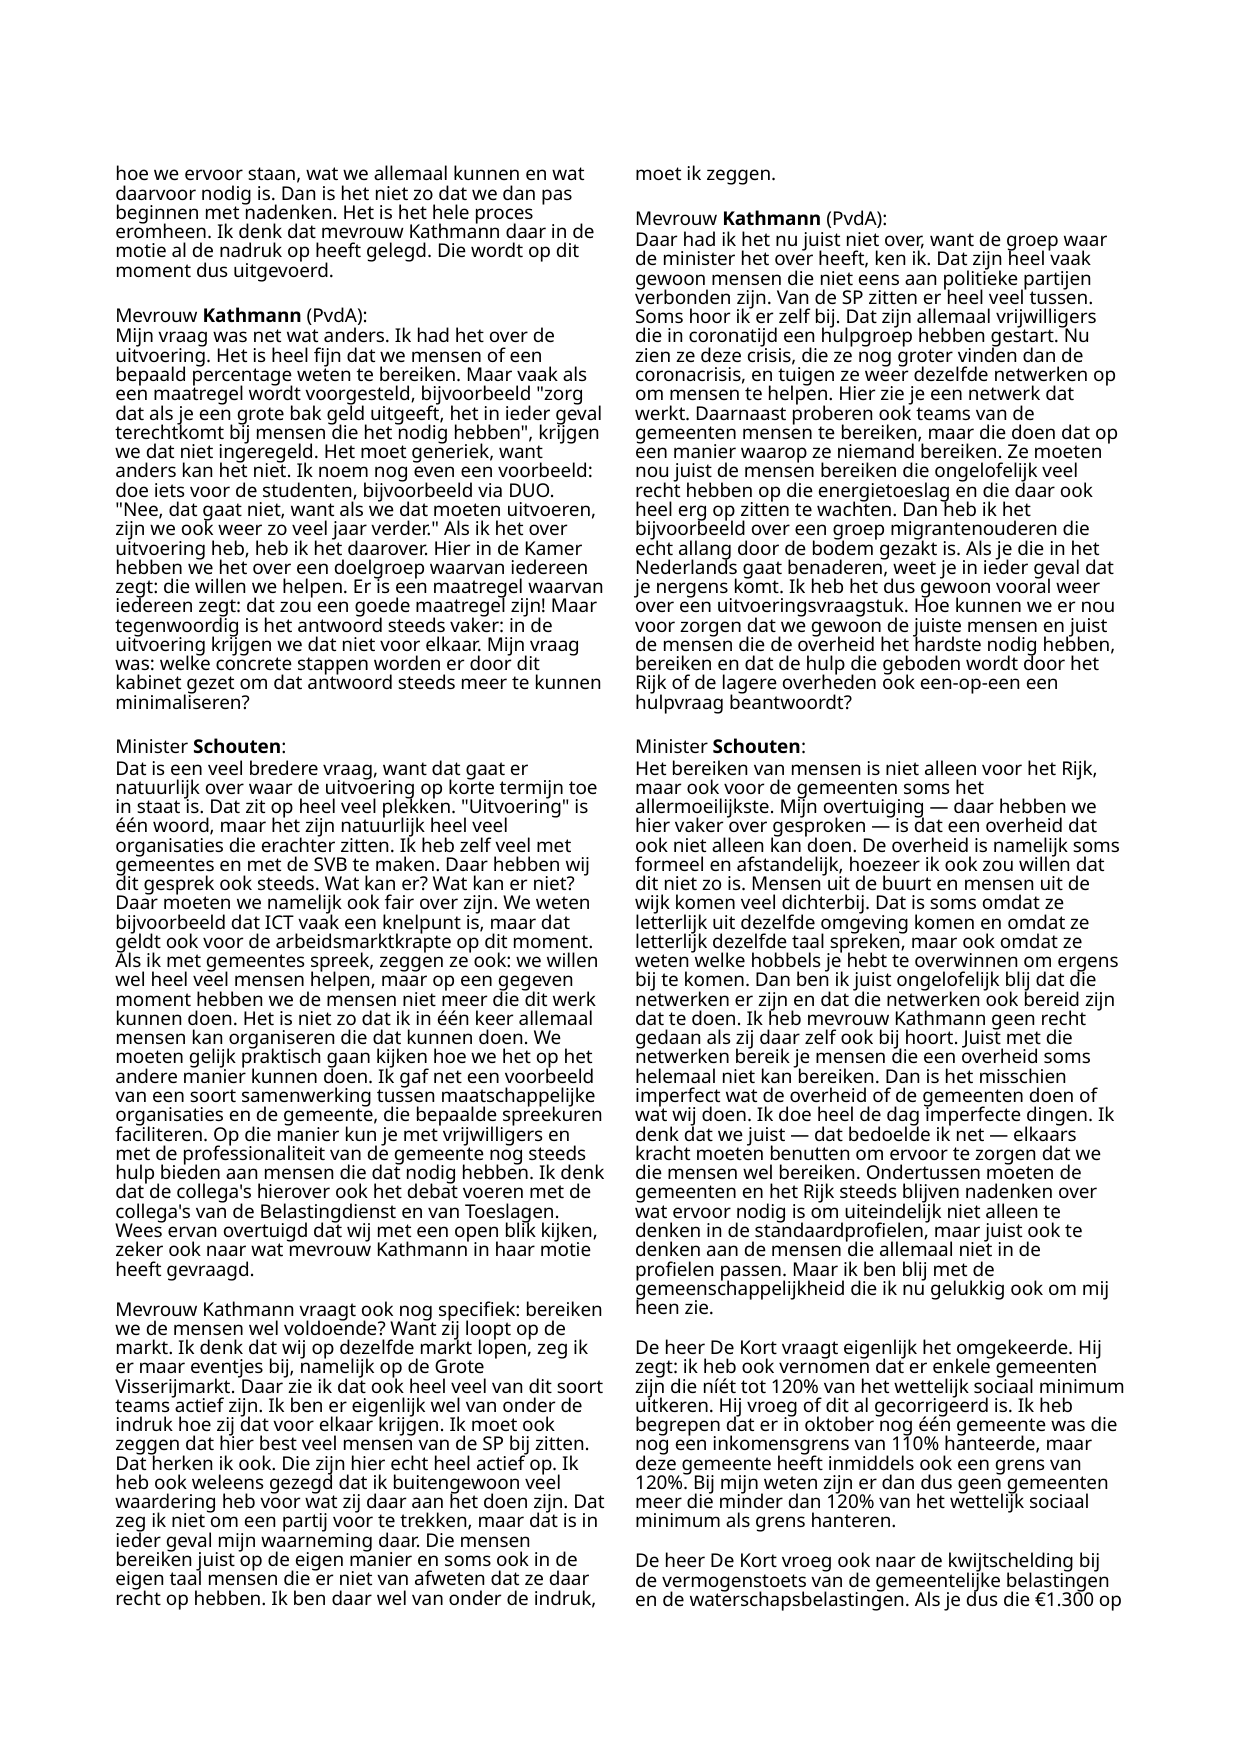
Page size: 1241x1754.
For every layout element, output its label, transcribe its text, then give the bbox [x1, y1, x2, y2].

text Daar had ik het nu juist niet over, want de groep waar de minister het over heeft, ken ik. Dat zijn heel vaak gewoon mensen die niet eens aan politieke partijen verbonden zijn. Van de SP zitten er heel veel tussen. Soms hoor ik er zelf bij. Dat zijn allemaal vrijwilligers die in coronatijd een hulpgroep hebben gestart. Nu zien ze deze crisis, die ze nog groter vinden dan de coronacrisis, en tuigen ze weer dezelfde netwerken op om mensen te helpen. Hier zie je een netwerk dat werkt. Daarnaast proberen ook teams van de gemeenten mensen te bereiken, maar die doen dat op een manier waarop ze niemand bereiken. Ze moeten nou juist de mensen bereiken die ongelofelijk veel recht hebben op die energietoeslag en die daar ook heel erg op zitten te wachten. Dan heb ik het bijvoorbeeld over een groep migrantenouderen die echt allang door de bodem gezakt is. Als je die in het Nederlands gaat benaderen, weet je in ieder geval dat je nergens komt. Ik heb het dus gewoon vooral weer over een uitvoeringsvraagstuk. Hoe kunnen we er nou voor zorgen dat we gewoon de juiste mensen en juist de mensen die de overheid het hardste nodig hebben, bereiken en dat de hulp die geboden wordt door het Rijk of de lagere overheden ook een-op-een een hulpvraag beantwoordt? [635, 231, 1125, 713]
text Minister Schouten: [115, 734, 605, 759]
text hoe we ervoor staan, wat we allemaal kunnen en wat daarvoor nodig is. Dan is het niet zo dat we dan pas beginnen met nadenken. Het is het hele proces eromheen. Ik denk dat mevrouw Kathmann daar in de motie al de nadruk op heeft gelegd. Die wordt op dit moment dus uitgevoerd. [115, 165, 605, 281]
text moet ik zeggen. [635, 165, 1125, 184]
text De heer De Kort vraagt eigenlijk het omgekeerde. Hij zegt: ik heb ook vernomen dat er enkele gemeenten zijn die níét tot 120% van het wettelijk sociaal minimum uitkeren. Hij vroeg of dit al gecorrigeerd is. Ik heb begrepen dat er in oktober nog één gemeente was die nog een inkomensgrens van 110% hanteerde, maar deze gemeente heeft inmiddels ook een grens van 120%. Bij mijn weten zijn er dan dus geen gemeenten meer die minder dan 120% van het wettelijk sociaal minimum als grens hanteren. [635, 1339, 1125, 1532]
text Mijn vraag was net wat anders. Ik had het over de uitvoering. Het is heel fijn dat we mensen of een bepaald percentage weten te bereiken. Maar vaak als een maatregel wordt voorgesteld, bijvoorbeeld "zorg dat als je een grote bak geld uitgeeft, het in ieder geval terechtkomt bij mensen die het nodig hebben", krijgen we dat niet ingeregeld. Het moet generiek, want anders kan het niet. Ik noem nog even een voorbeeld: doe iets voor de studenten, bijvoorbeeld via DUO. "Nee, dat gaat niet, want als we dat moeten uitvoeren, zijn we ook weer zo veel jaar verder." Als ik het over uitvoering heb, heb ik het daarover. Hier in de Kamer hebben we het over een doelgroep waarvan iedereen zegt: die willen we helpen. Er is een maatregel waarvan iedereen zegt: dat zou een goede maatregel zijn! Maar tegenwoordig is het antwoord steeds vaker: in de uitvoering krijgen we dat niet voor elkaar. Mijn vraag was: welke concrete stappen worden er door dit kabinet gezet om dat antwoord steeds meer te kunnen minimaliseren? [115, 327, 605, 713]
text De heer De Kort vroeg ook naar de kwijtschelding bij de vermogenstoets van de gemeentelijke belastingen en de waterschapsbelastingen. Als je dus die €1.300 op [635, 1552, 1125, 1610]
text Mevrouw Kathmann (PvdA): [635, 205, 1125, 231]
text Mevrouw Kathmann vraagt ook nog specifiek: bereiken we de mensen wel voldoende? Want zij loopt op de markt. Ik denk dat wij op dezelfde markt lopen, zeg ik er maar eventjes bij, namelijk op de Grote Visserijmarkt. Daar zie ik dat ook heel veel van dit soort teams actief zijn. Ik ben er eigenlijk wel van onder de indruk hoe zij dat voor elkaar krijgen. Ik moet ook zeggen dat hier best veel mensen van de SP bij zitten. Dat herken ik ook. Die zijn hier echt heel actief op. Ik heb ook weleens gezegd dat ik buitengewoon veel waardering heb voor wat zij daar aan het doen zijn. Dat zeg ik niet om een partij voor te trekken, maar dat is in ieder geval mijn waarneming daar. Die mensen bereiken juist op de eigen manier en soms ook in de eigen taal mensen die er niet van afweten dat ze daar recht op hebben. Ik ben daar wel van onder de indruk, [115, 1301, 605, 1609]
text Het bereiken van mensen is niet alleen voor het Rijk, maar ook voor de gemeenten soms het allermoeilijkste. Mijn overtuiging — daar hebben we hier vaker over gesproken — is dat een overheid dat ook niet alleen kan doen. De overheid is namelijk soms formeel en afstandelijk, hoezeer ik ook zou willen dat dit niet zo is. Mensen uit de buurt en mensen uit de wijk komen veel dichterbij. Dat is soms omdat ze letterlijk uit dezelfde omgeving komen en omdat ze letterlijk dezelfde taal spreken, maar ook omdat ze weten welke hobbels je hebt te overwinnen om ergens bij te komen. Dan ben ik juist ongelofelijk blij dat die netwerken er zijn en dat die netwerken ook bereid zijn dat te doen. Ik heb mevrouw Kathmann geen recht gedaan als zij daar zelf ook bij hoort. Juist met die netwerken bereik je mensen die een overheid soms helemaal niet kan bereiken. Dan is het misschien imperfect wat de overheid of de gemeenten doen of wat wij doen. Ik doe heel de dag imperfecte dingen. Ik denk dat we juist — dat bedoelde ik net — elkaars kracht moeten benutten om ervoor te zorgen dat we die mensen wel bereiken. Ondertussen moeten de gemeenten en het Rijk steeds blijven nadenken over wat ervoor nodig is om uiteindelijk niet alleen te denken in de standaardprofielen, maar juist ook te denken aan de mensen die allemaal niet in de profielen passen. Maar ik ben blij met de gemeenschappelijkheid die ik nu gelukkig ook om mij heen zie. [635, 759, 1125, 1318]
text Mevrouw Kathmann (PvdA): [115, 302, 605, 327]
text Minister Schouten: [635, 734, 1125, 759]
text Dat is een veel bredere vraag, want dat gaat er natuurlijk over waar de uitvoering op korte termijn toe in staat is. Dat zit op heel veel plekken. "Uitvoering" is één woord, maar het zijn natuurlijk heel veel organisaties die erachter zitten. Ik heb zelf veel met gemeentes en met de SVB te maken. Daar hebben wij dit gesprek ook steeds. Wat kan er? Wat kan er niet? Daar moeten we namelijk ook fair over zijn. We weten bijvoorbeeld dat ICT vaak een knelpunt is, maar dat geldt ook voor de arbeidsmarktkrapte op dit moment. Als ik met gemeentes spreek, zeggen ze ook: we willen wel heel veel mensen helpen, maar op een gegeven moment hebben we de mensen niet meer die dit werk kunnen doen. Het is niet zo dat ik in één keer allemaal mensen kan organiseren die dat kunnen doen. We moeten gelijk praktisch gaan kijken hoe we het op het andere manier kunnen doen. Ik gaf net een voorbeeld van een soort samenwerking tussen maatschappelijke organisaties en de gemeente, die bepaalde spreekuren faciliteren. Op die manier kun je met vrijwilligers en met de professionaliteit van de gemeente nog steeds hulp bieden aan mensen die dat nodig hebben. Ik denk dat de collega's hierover ook het debat voeren met de collega's van de Belastingdienst en van Toeslagen. Wees ervan overtuigd dat wij met een open blik kijken, zeker ook naar wat mevrouw Kathmann in haar motie heeft gevraagd. [115, 759, 605, 1280]
